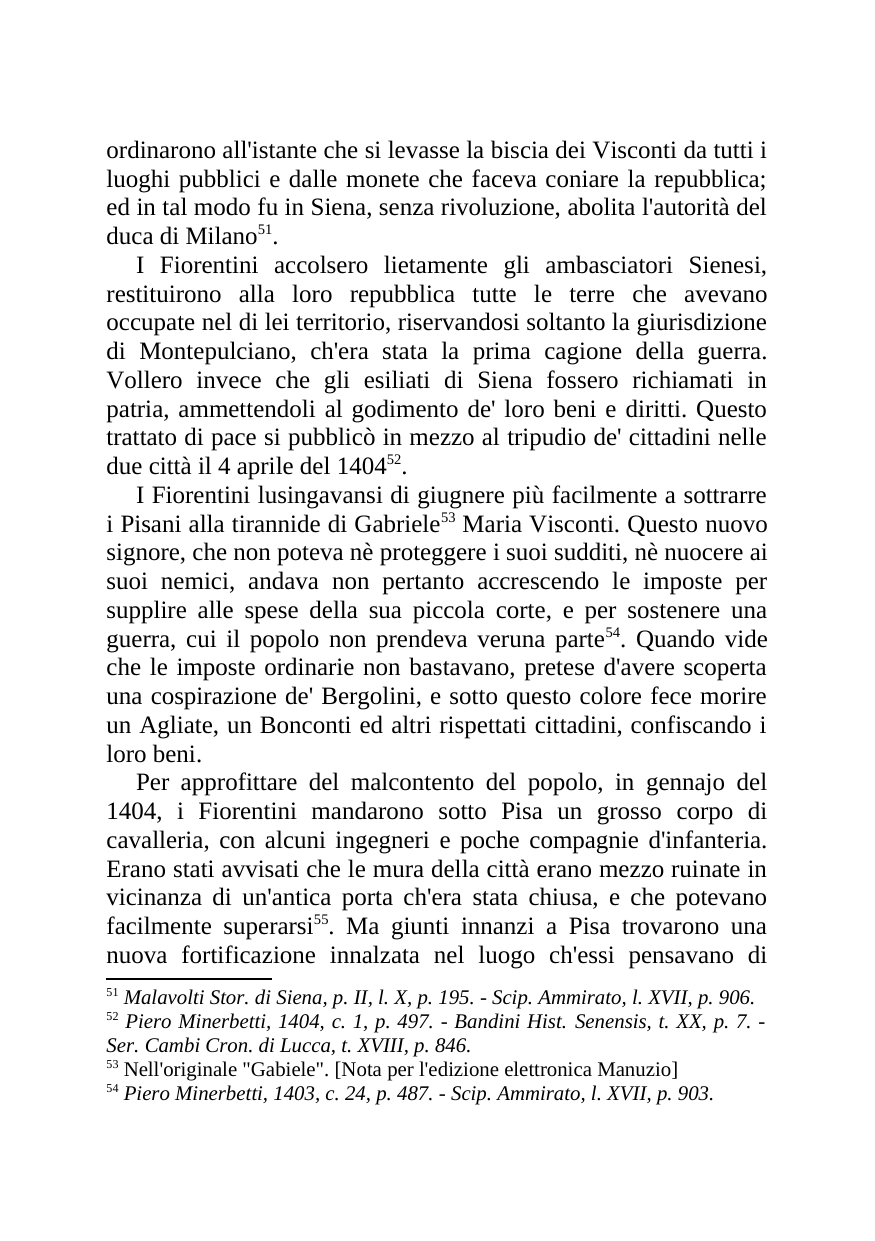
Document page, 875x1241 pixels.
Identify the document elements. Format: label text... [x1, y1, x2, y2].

text Per approfittare del malcontento del popolo, in gennajo del 1404, i Fiorentini mandarono sotto Pisa un grosso corpo di cavalleria, con alcuni ingegneri e poche compagnie d'infanteria. Erano stati avvisati che le mura della città erano mezzo ruinate in vicinanza di un'antica porta ch'era stata chiusa, e che potevano facilmente superarsi. Ma giunti innanzi a Pisa trovarono una nuova fortificazione innalzata nel luogo ch'essi pensavano di [106, 767, 768, 969]
text I Fiorentini lusingavansi di giugnere più facilmente a sottrarre i Pisani alla tirannide di Gabriele Maria Visconti. Questo nuovo signore, che non poteva nè proteggere i suoi sudditi, nè nuocere ai suoi nemici, andava non pertanto accrescendo le imposte per supplire alle spese della sua piccola corte, e per sostenere una guerra, cui il popolo non prendeva veruna parte. Quando vide che le imposte ordinarie non bastavano, pretese d'avere scoperta una cospirazione de' Bergolini, e sotto questo colore fece morire un Agliate, un Bonconti ed altri rispettati cittadini, confiscando i loro beni. [106, 480, 768, 767]
text Malavolti Stor. di Siena, p. II, l. X, p. 195. - Scip. Ammirato, l. XVII, p. 906. [106, 985, 768, 1009]
text I Fiorentini accolsero lietamente gli ambasciatori Sienesi, restituirono alla loro repubblica tutte le terre che avevano occupate nel di lei territorio, riservandosi soltanto la giurisdizione di Montepulciano, ch'era stata la prima cagione della guerra. Vollero invece che gli esiliati di Siena fossero richiamati in patria, ammettendoli al godimento de' loro beni e diritti. Questo trattato di pace si pubblicò in mezzo al tripudio de' cittadini nelle due città il 4 aprile del 1404. [106, 250, 768, 480]
text ordinarono all'istante che si levasse la biscia dei Visconti da tutti i luoghi pubblici e dalle monete che faceva coniare la repubblica; ed in tal modo fu in Siena, senza rivoluzione, abolita l'autorità del duca di Milano. [106, 135, 768, 250]
text Piero Minerbetti, 1404, c. 1, p. 497. - Bandini Hist. Senensis, t. XX, p. 7. - Ser. Cambi Cron. di Lucca, t. XVIII, p. 846. [106, 1009, 768, 1057]
text Piero Minerbetti, 1403, c. 24, p. 487. - Scip. Ammirato, l. XVII, p. 903. [106, 1081, 768, 1105]
text Nell'originale "Gabiele". [Nota per l'edizione elettronica Manuzio] [106, 1057, 768, 1081]
